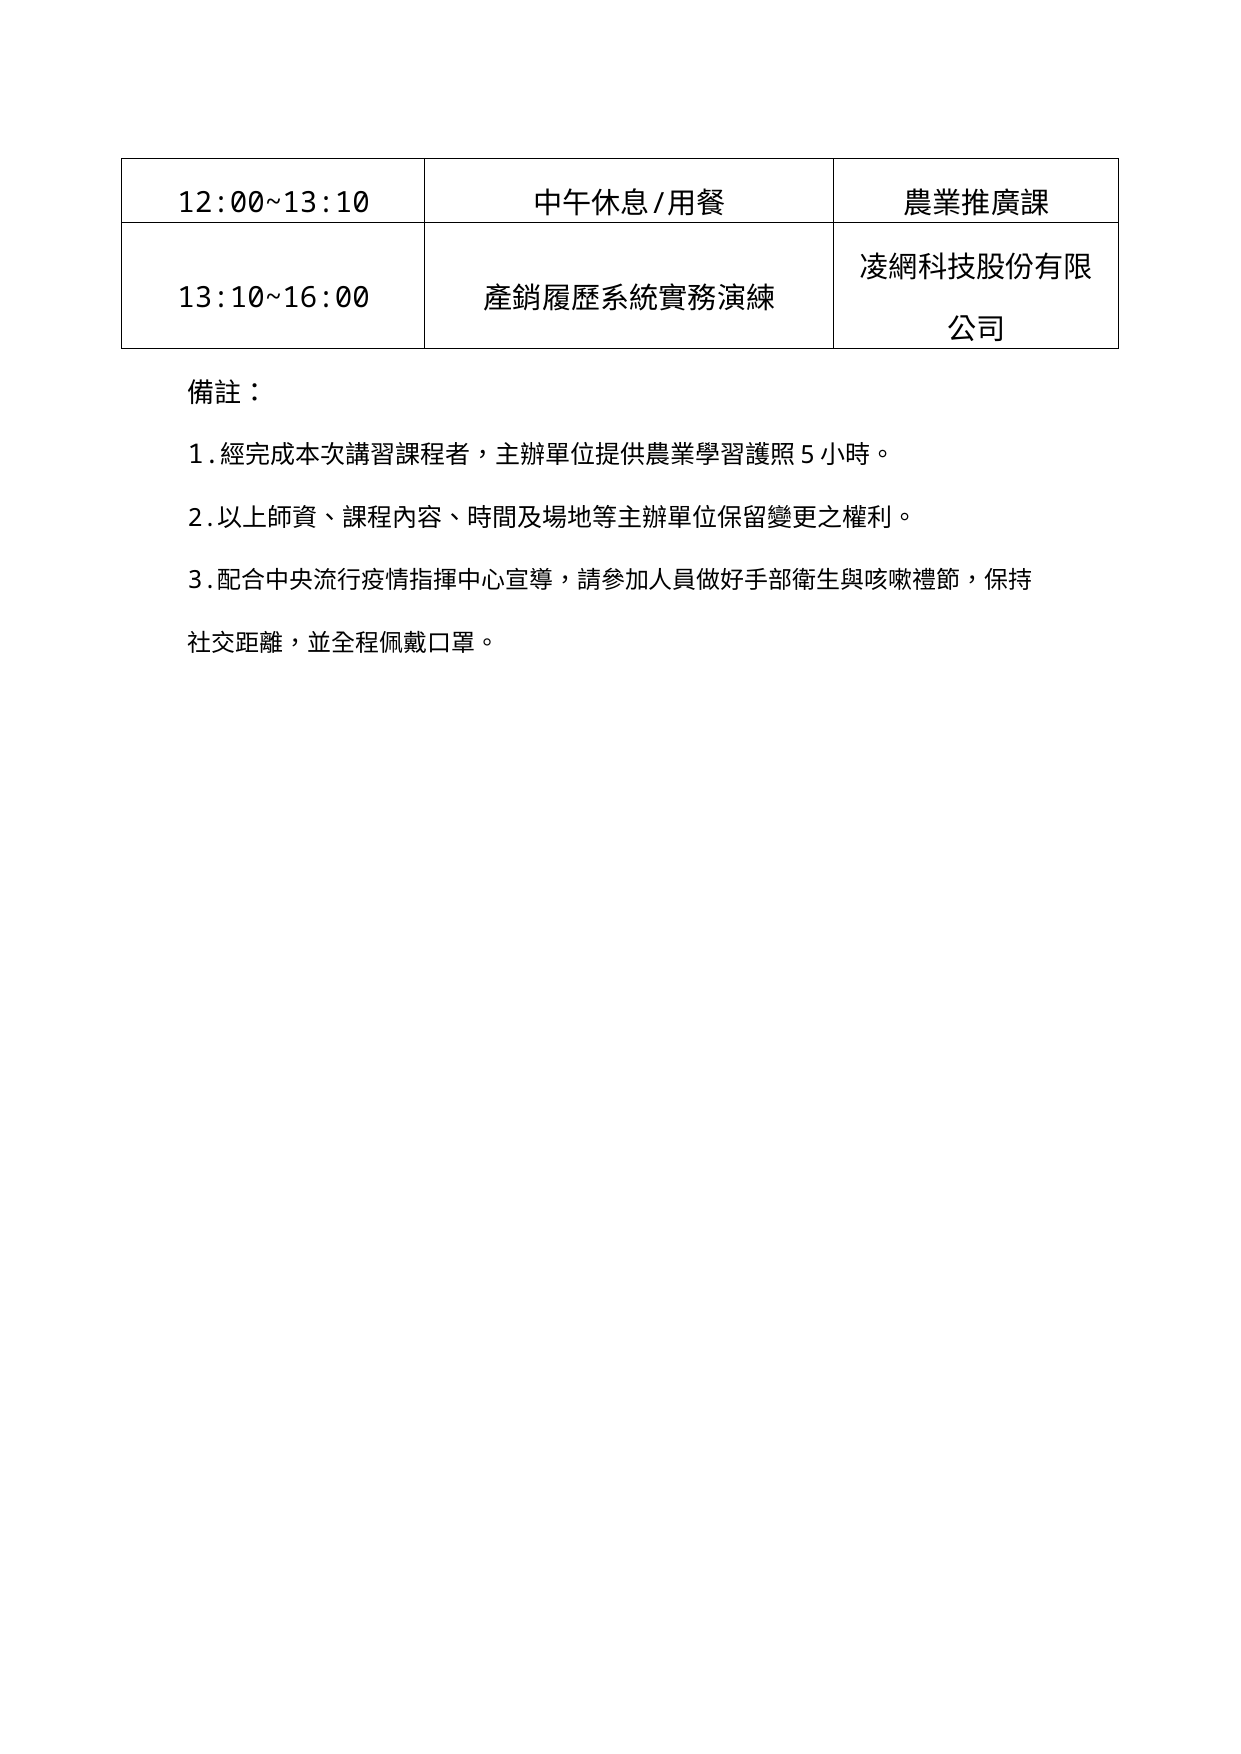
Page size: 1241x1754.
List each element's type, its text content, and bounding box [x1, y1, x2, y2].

text 3.配合中央流行疫情指揮中心宣導，請參加人員做好手部衛生與咳嗽禮節，保持社交距離，並全程佩戴口罩。 [187, 536, 1053, 661]
text 備註： [187, 349, 1053, 411]
text 2.以上師資、課程內容、時間及場地等主辦單位保留變更之權利。 [187, 474, 1053, 536]
table_cell 中午休息/用餐 [425, 159, 833, 222]
table_cell 農業推廣課 [834, 159, 1118, 222]
table_cell 產銷履歷系統實務演練 [425, 223, 833, 348]
table_cell 13:10~16:00 [122, 223, 424, 348]
text 1.經完成本次講習課程者，主辦單位提供農業學習護照5小時。 [187, 411, 1053, 474]
table_cell 凌網科技股份有限公司 [834, 223, 1118, 348]
table_cell 12:00~13:10 [122, 159, 424, 222]
